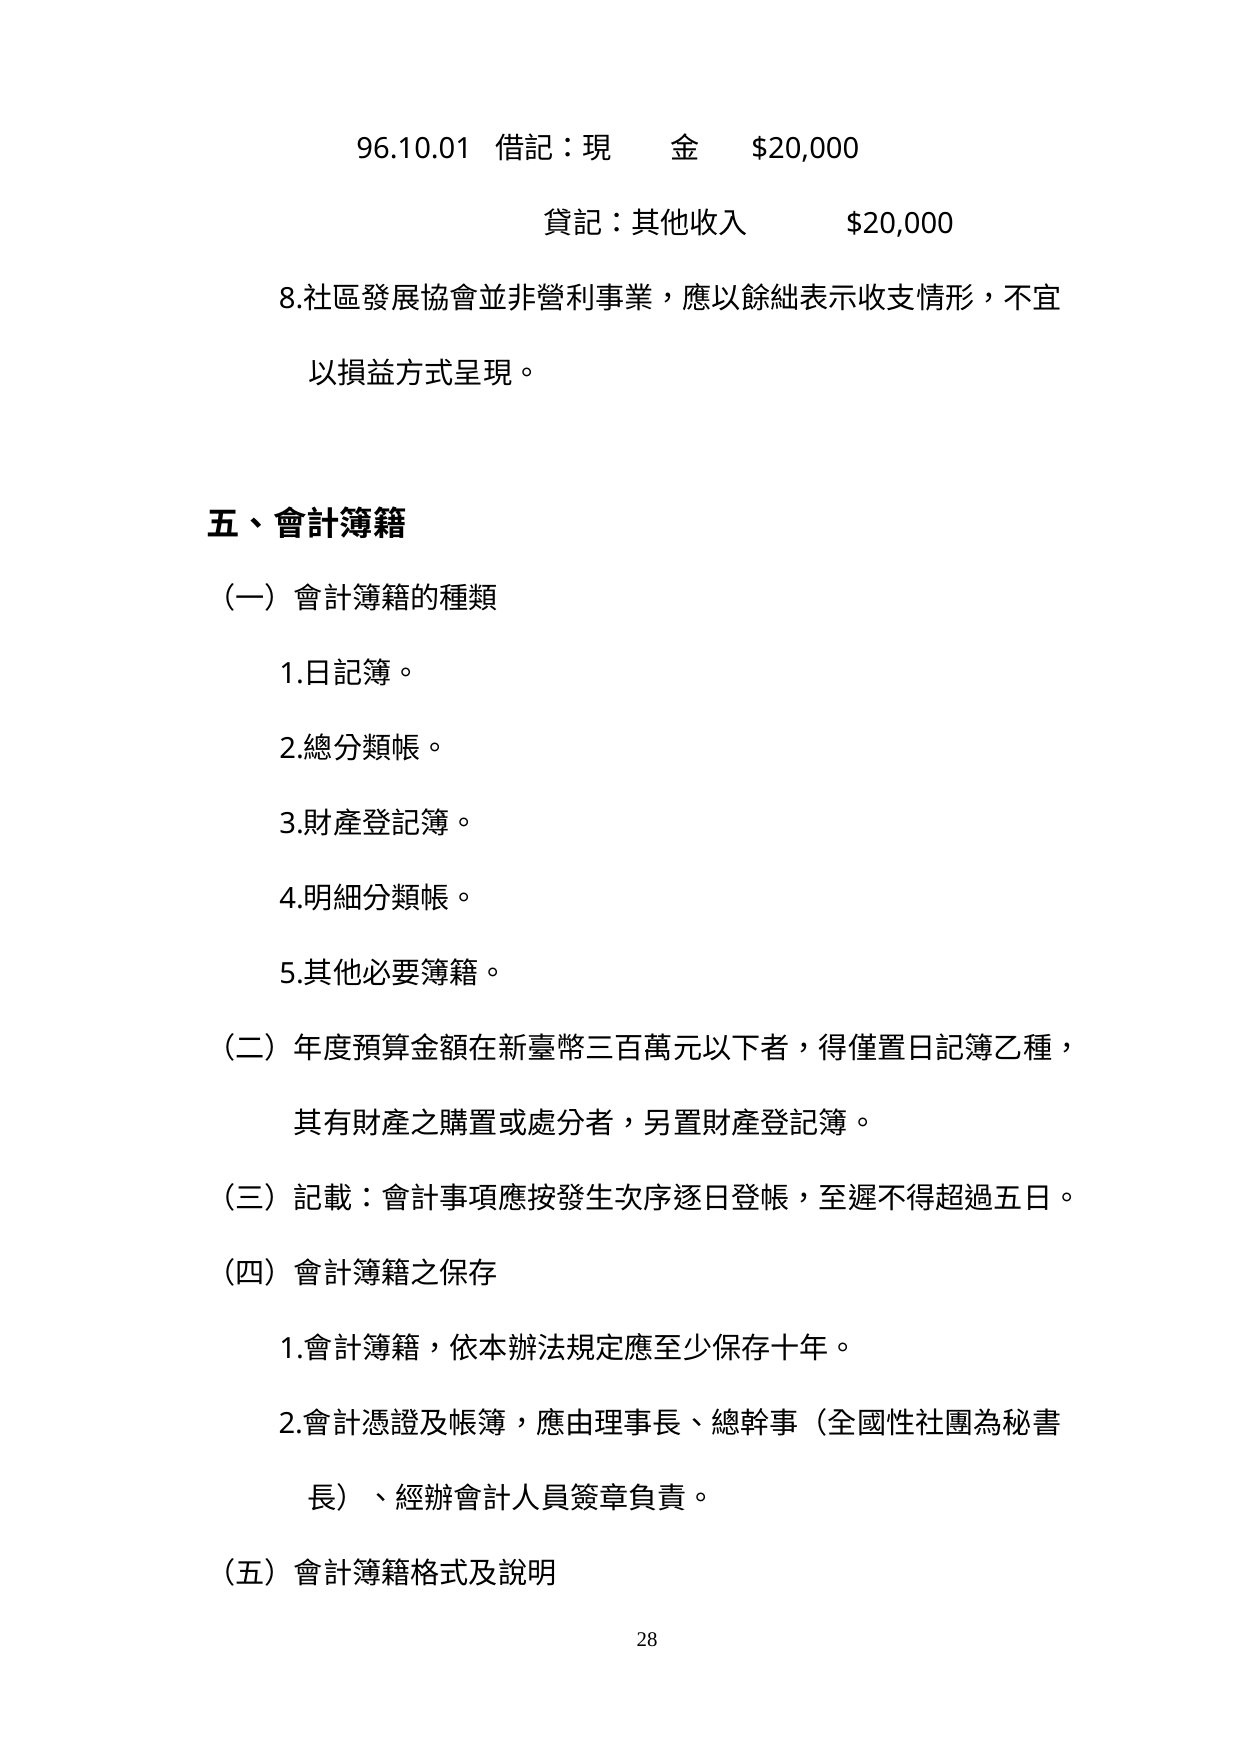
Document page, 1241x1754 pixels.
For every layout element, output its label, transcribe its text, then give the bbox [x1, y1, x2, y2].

text 2.會計憑證及帳簿，應由理事長、總幹事（全國性社團為秘書長）、經辦會計人員簽章負責。 [278, 1383, 1087, 1533]
text 3.財產登記簿。 [206, 783, 1087, 858]
text 五、會計簿籍 [206, 483, 1087, 558]
text （五）會計簿籍格式及說明 [206, 1533, 1087, 1608]
text 1.會計簿籍，依本辦法規定應至少保存十年。 [206, 1308, 1087, 1383]
text 1.日記簿。 [206, 633, 1087, 708]
text 貸記：其他收入 $20,000 [544, 183, 1087, 258]
text 5.其他必要簿籍。 [206, 933, 1087, 1008]
text 96.10.01 借記：現 金 $20,000 [356, 108, 1087, 183]
text （一）會計簿籍的種類 [206, 558, 1087, 633]
text 4.明細分類帳。 [206, 858, 1087, 933]
text 2.總分類帳。 [206, 708, 1087, 783]
text 8.社區發展協會並非營利事業，應以餘絀表示收支情形，不宜以損益方式呈現。 [279, 258, 1087, 408]
text （三）記載：會計事項應按發生次序逐日登帳，至遲不得超過五日。 [206, 1158, 1087, 1233]
text （四）會計簿籍之保存 [206, 1233, 1087, 1308]
text （二）年度預算金額在新臺幣三百萬元以下者，得僅置日記簿乙種，其有財產之購置或處分者，另置財產登記簿。 [206, 1008, 1087, 1158]
